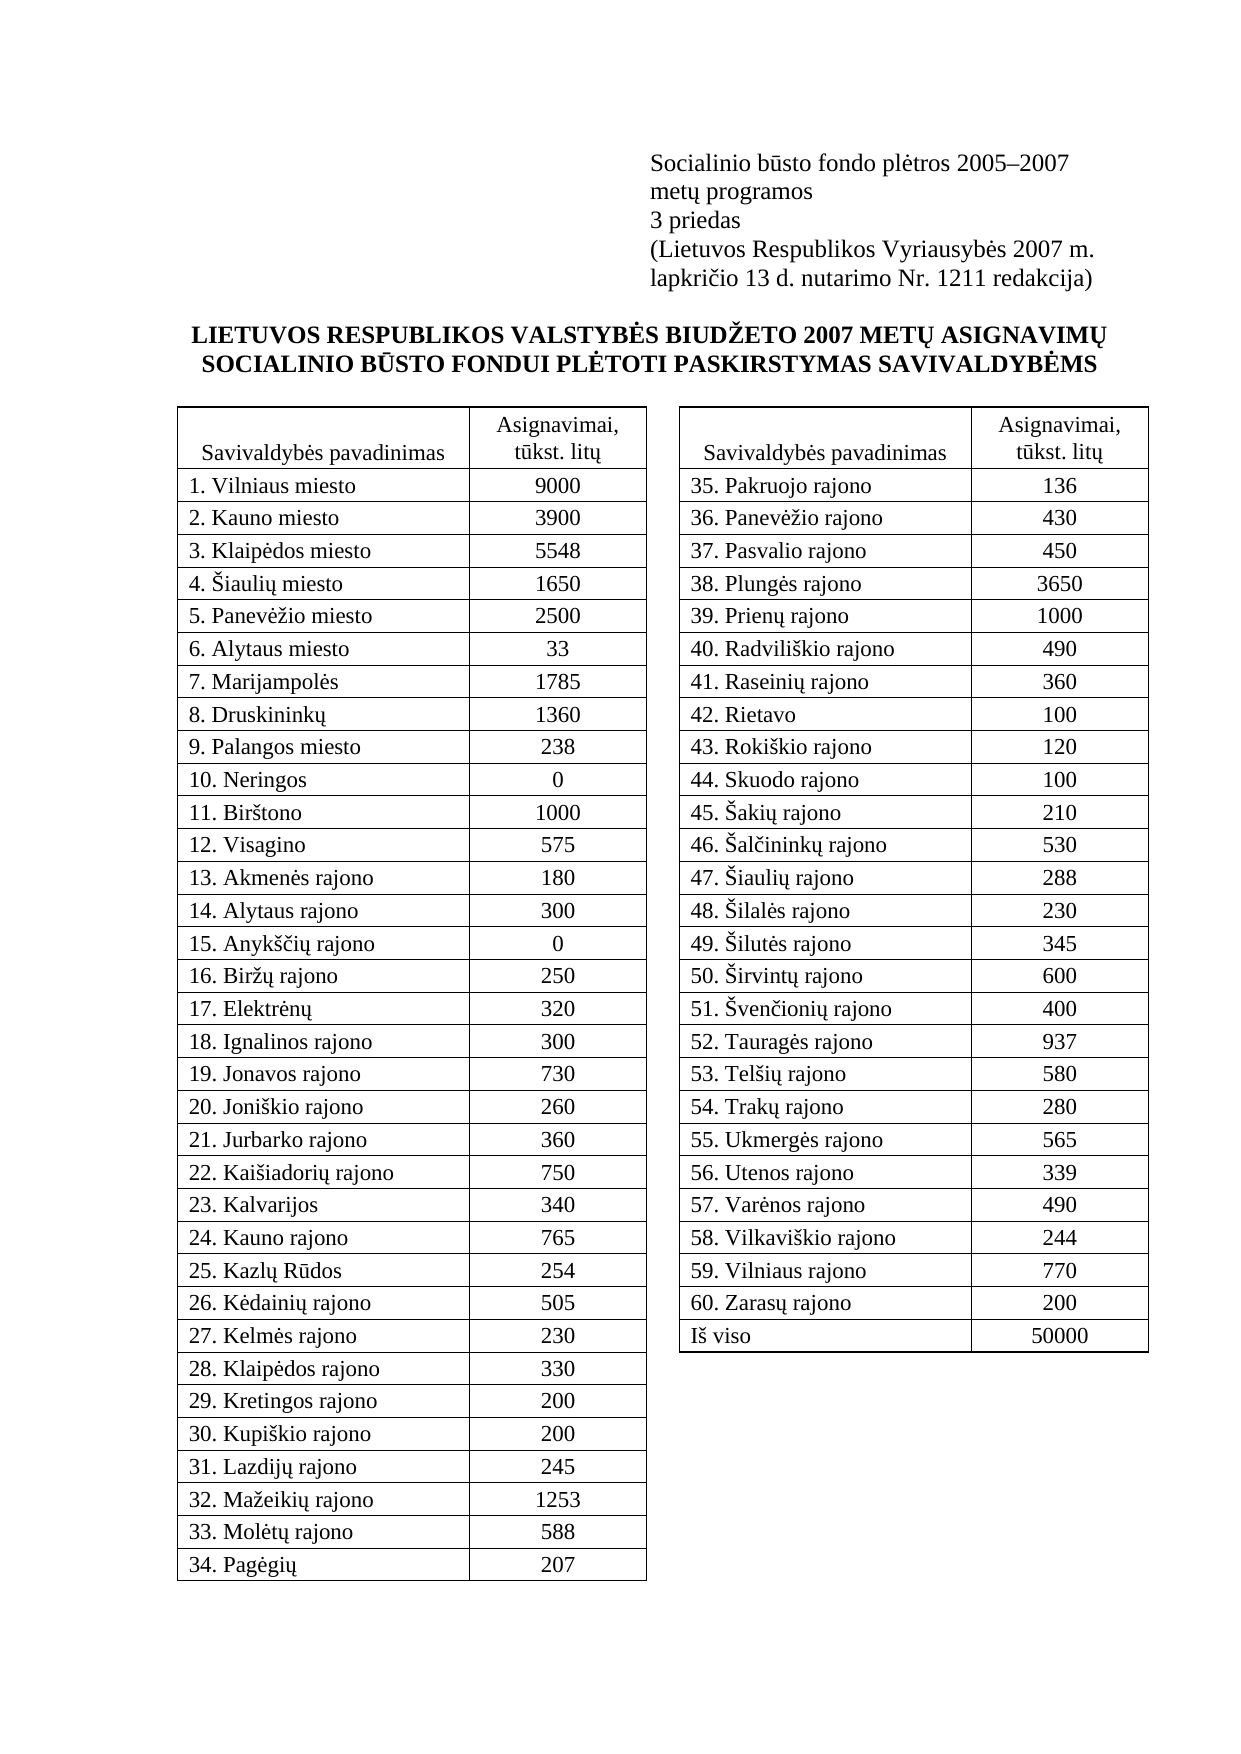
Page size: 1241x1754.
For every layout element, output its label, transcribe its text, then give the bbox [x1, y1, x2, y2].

table_cell 25. Kazlų Rūdos [178, 1254, 469, 1286]
table_cell 5548 [470, 535, 646, 566]
table_cell 6. Alytaus miesto [178, 633, 469, 664]
table_cell 24. Kauno rajono [178, 1222, 469, 1253]
table_cell 300 [470, 1025, 646, 1057]
table_cell 210 [972, 796, 1148, 828]
table_cell 46. Šalčininkų rajono [680, 829, 971, 861]
table_cell 360 [470, 1124, 646, 1155]
table_cell 32. Mažeikių rajono [178, 1483, 469, 1515]
table_cell 250 [470, 960, 646, 992]
text Lietuvos Respublikos valstybės biudžeto 2007 metų asignavimų socialinio būsto fondui plėtoti paskirstymas savivaldybėms [177, 320, 1122, 378]
table_cell 16. Biržų rajono [178, 960, 469, 992]
table_cell 340 [470, 1189, 646, 1221]
table_cell 8. Druskininkų [178, 698, 469, 730]
table_cell 52. Tauragės rajono [680, 1025, 971, 1057]
table_cell 450 [972, 535, 1148, 566]
table_cell 730 [470, 1058, 646, 1090]
table_cell 580 [972, 1058, 1148, 1090]
table_cell 27. Kelmės rajono [178, 1320, 469, 1351]
table_cell 937 [972, 1025, 1148, 1057]
table_cell 588 [470, 1516, 646, 1548]
table_cell 40. Radviliškio rajono [680, 633, 971, 664]
table_cell 30. Kupiškio rajono [178, 1418, 469, 1449]
table_cell 1650 [470, 568, 646, 599]
table_cell 339 [972, 1156, 1148, 1188]
table_cell 60. Zarasų rajono [680, 1287, 971, 1319]
table_cell 58. Vilkaviškio rajono [680, 1222, 971, 1253]
table_cell 23. Kalvarijos [178, 1189, 469, 1221]
table_header Savivaldybės pavadinimas [178, 408, 469, 468]
table_cell 1. Vilniaus miesto [178, 469, 469, 501]
table_cell 4. Šiaulių miesto [178, 568, 469, 599]
table_cell 230 [470, 1320, 646, 1351]
table_cell 50000 [972, 1320, 1148, 1351]
table_cell 505 [470, 1287, 646, 1319]
table_cell 180 [470, 862, 646, 893]
table_cell 14. Alytaus rajono [178, 895, 469, 926]
table_cell 57. Varėnos rajono [680, 1189, 971, 1221]
table_cell 244 [972, 1222, 1148, 1253]
table_cell 34. Pagėgių [178, 1549, 469, 1580]
table_cell Iš viso [680, 1320, 971, 1351]
table_cell 280 [972, 1091, 1148, 1122]
table_cell 490 [972, 1189, 1148, 1221]
table_cell 230 [972, 895, 1148, 926]
table_cell 765 [470, 1222, 646, 1253]
table_cell 20. Joniškio rajono [178, 1091, 469, 1122]
table_cell 7. Marijampolės [178, 666, 469, 697]
table_cell 300 [470, 895, 646, 926]
table_cell 42. Rietavo [680, 698, 971, 730]
table_cell 15. Anykščių rajono [178, 927, 469, 959]
table_cell 260 [470, 1091, 646, 1122]
table_cell 360 [972, 666, 1148, 697]
table_cell 320 [470, 993, 646, 1024]
table_header Savivaldybės pavadinimas [680, 408, 971, 468]
table_cell 1360 [470, 698, 646, 730]
table_header Asignavimai, tūkst. litų [470, 408, 646, 468]
table_cell 50. Širvintų rajono [680, 960, 971, 992]
table_cell 1253 [470, 1483, 646, 1515]
table_cell 400 [972, 993, 1148, 1024]
table_cell 0 [470, 927, 646, 959]
table_cell 3. Klaipėdos miesto [178, 535, 469, 566]
table_cell 245 [470, 1451, 646, 1482]
table_cell 207 [470, 1549, 646, 1580]
table_cell 31. Lazdijų rajono [178, 1451, 469, 1482]
table_cell 100 [972, 764, 1148, 795]
table_cell 59. Vilniaus rajono [680, 1254, 971, 1286]
table_cell 490 [972, 633, 1148, 664]
table_cell 1785 [470, 666, 646, 697]
table_cell 1000 [470, 796, 646, 828]
table_cell 200 [972, 1287, 1148, 1319]
table_cell 33. Molėtų rajono [178, 1516, 469, 1548]
table_cell 200 [470, 1385, 646, 1417]
table_cell 200 [470, 1418, 646, 1449]
table_cell 3900 [470, 502, 646, 534]
table_cell 48. Šilalės rajono [680, 895, 971, 926]
table_cell 19. Jonavos rajono [178, 1058, 469, 1090]
table_cell 254 [470, 1254, 646, 1286]
table_cell 51. Švenčionių rajono [680, 993, 971, 1024]
table_cell 3650 [972, 568, 1148, 599]
table_cell 18. Ignalinos rajono [178, 1025, 469, 1057]
table_cell 22. Kaišiadorių rajono [178, 1156, 469, 1188]
table_cell 13. Akmenės rajono [178, 862, 469, 893]
table_cell 9000 [470, 469, 646, 501]
table_cell 2. Kauno miesto [178, 502, 469, 534]
table_cell 56. Utenos rajono [680, 1156, 971, 1188]
table_cell 10. Neringos [178, 764, 469, 795]
table_cell 11. Birštono [178, 796, 469, 828]
table_cell 600 [972, 960, 1148, 992]
table_cell 750 [470, 1156, 646, 1188]
table_cell 330 [470, 1353, 646, 1384]
table_cell 120 [972, 731, 1148, 763]
table_cell 41. Raseinių rajono [680, 666, 971, 697]
table_cell 43. Rokiškio rajono [680, 731, 971, 763]
text 3 priedas [650, 205, 1122, 234]
table_cell 530 [972, 829, 1148, 861]
table_cell 0 [470, 764, 646, 795]
table_cell 37. Pasvalio rajono [680, 535, 971, 566]
table_cell 9. Palangos miesto [178, 731, 469, 763]
table_cell 288 [972, 862, 1148, 893]
table_cell 33 [470, 633, 646, 664]
table_cell 38. Plungės rajono [680, 568, 971, 599]
table_cell 2500 [470, 600, 646, 632]
table_cell 39. Prienų rajono [680, 600, 971, 632]
text Socialinio būsto fondo plėtros 2005–2007 metų programos [650, 148, 1122, 205]
table_cell 28. Klaipėdos rajono [178, 1353, 469, 1384]
table_cell 100 [972, 698, 1148, 730]
table_header Asignavimai, tūkst. litų [972, 408, 1148, 468]
table_cell 565 [972, 1124, 1148, 1155]
table_cell 53. Telšių rajono [680, 1058, 971, 1090]
table_cell 430 [972, 502, 1148, 534]
table_cell 49. Šilutės rajono [680, 927, 971, 959]
table_cell 45. Šakių rajono [680, 796, 971, 828]
table_cell 17. Elektrėnų [178, 993, 469, 1024]
table_cell 55. Ukmergės rajono [680, 1124, 971, 1155]
table_cell 770 [972, 1254, 1148, 1286]
table_cell 36. Panevėžio rajono [680, 502, 971, 534]
table_cell 238 [470, 731, 646, 763]
table_cell 26. Kėdainių rajono [178, 1287, 469, 1319]
table_cell 575 [470, 829, 646, 861]
table_cell 47. Šiaulių rajono [680, 862, 971, 893]
text (Lietuvos Respublikos Vyriausybės 2007 m. lapkričio 13 d. nutarimo Nr. 1211 redakcija) [650, 234, 1122, 291]
table_cell 29. Kretingos rajono [178, 1385, 469, 1417]
table_cell 5. Panevėžio miesto [178, 600, 469, 632]
table_cell 35. Pakruojo rajono [680, 469, 971, 501]
table_cell 345 [972, 927, 1148, 959]
table_cell 12. Visagino [178, 829, 469, 861]
table_cell 136 [972, 469, 1148, 501]
table_cell 54. Trakų rajono [680, 1091, 971, 1122]
table_cell 1000 [972, 600, 1148, 632]
table_cell 21. Jurbarko rajono [178, 1124, 469, 1155]
table_cell 44. Skuodo rajono [680, 764, 971, 795]
